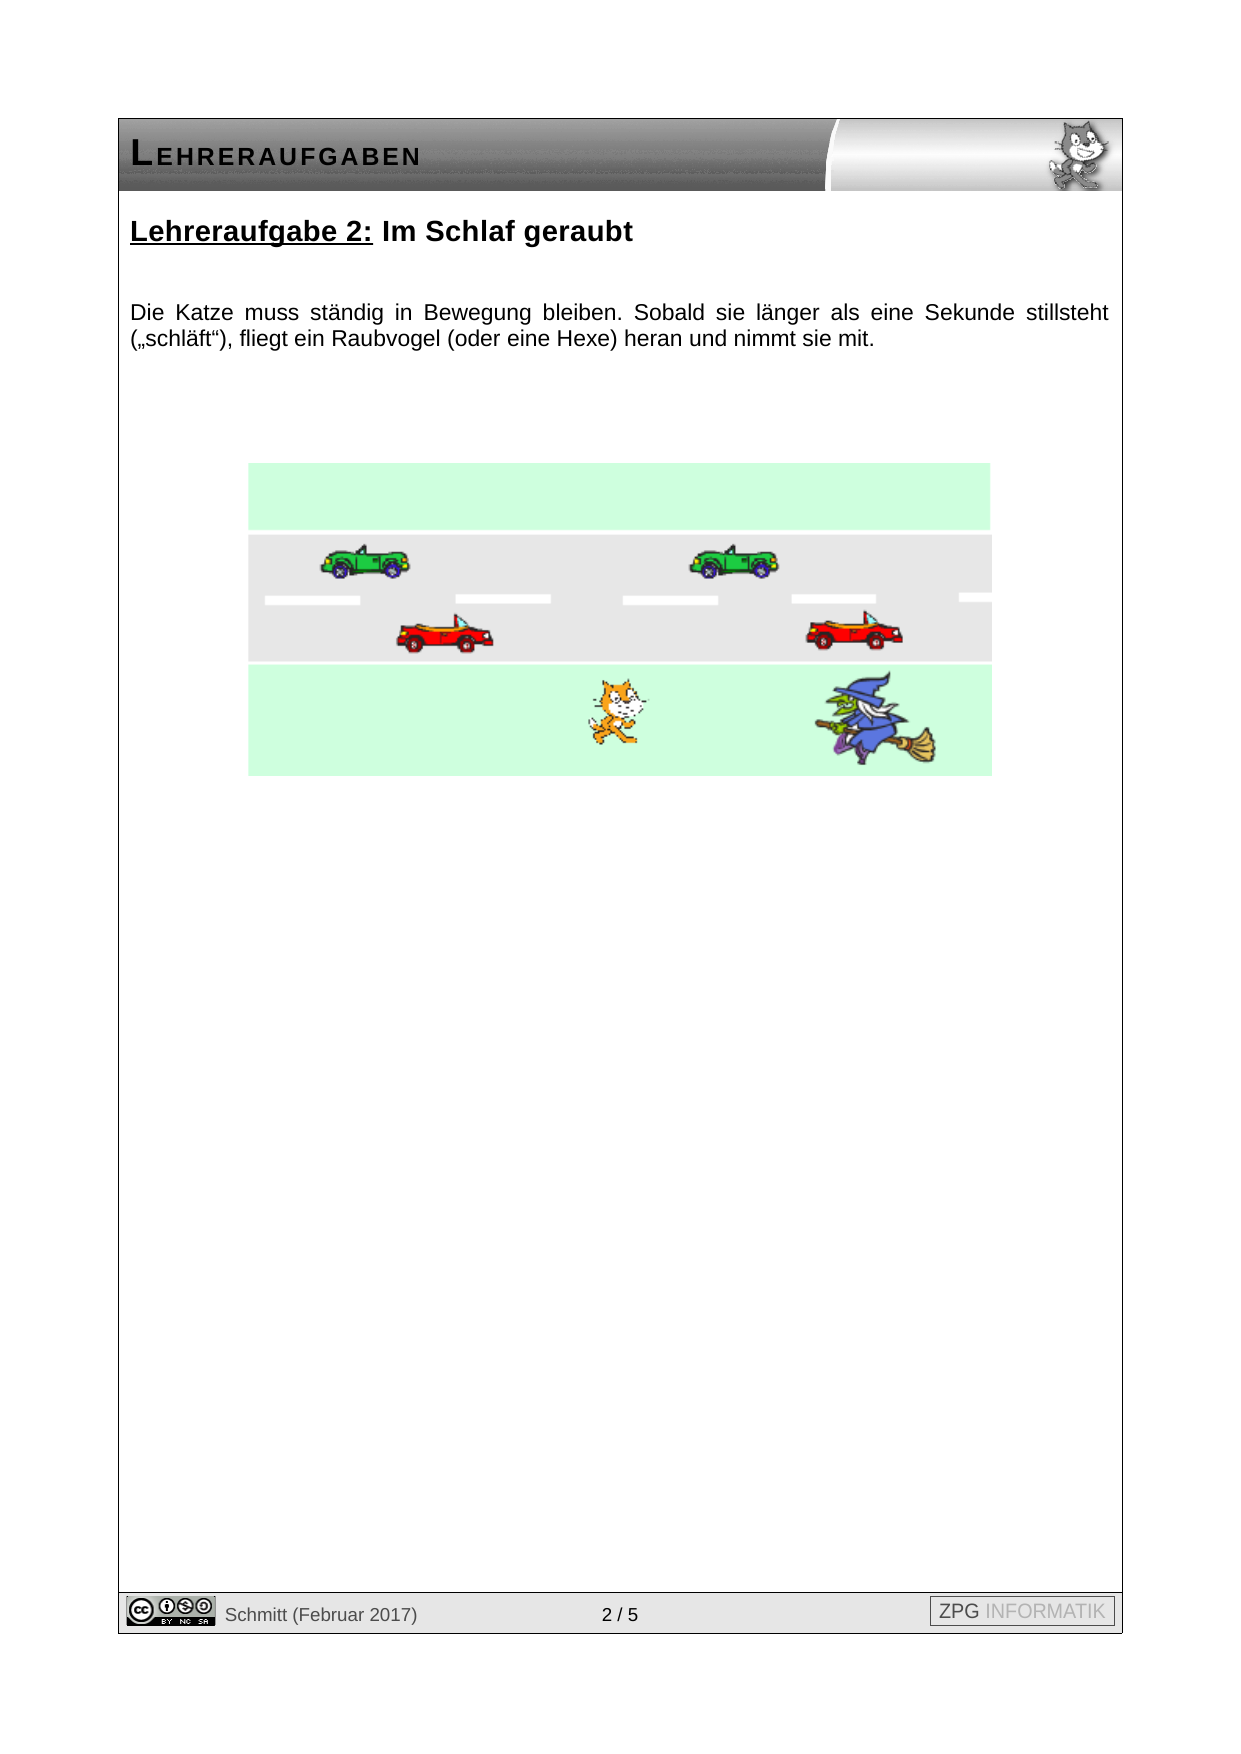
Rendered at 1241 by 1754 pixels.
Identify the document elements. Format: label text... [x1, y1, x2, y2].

text Die Katze muss ständig in Bewegung bleiben. Sobald sie länger als eine Sekunde stillsteht („schläft“), fliegt ein Raubvogel (oder eine Hexe) heran und nimmt sie mit. [130, 299, 1110, 352]
text Lehreraufgabe 2: Im Schlaf geraubt [130, 214, 1110, 281]
picture [126, 1596, 216, 1626]
picture [119, 119, 1122, 191]
picture [248, 463, 992, 776]
